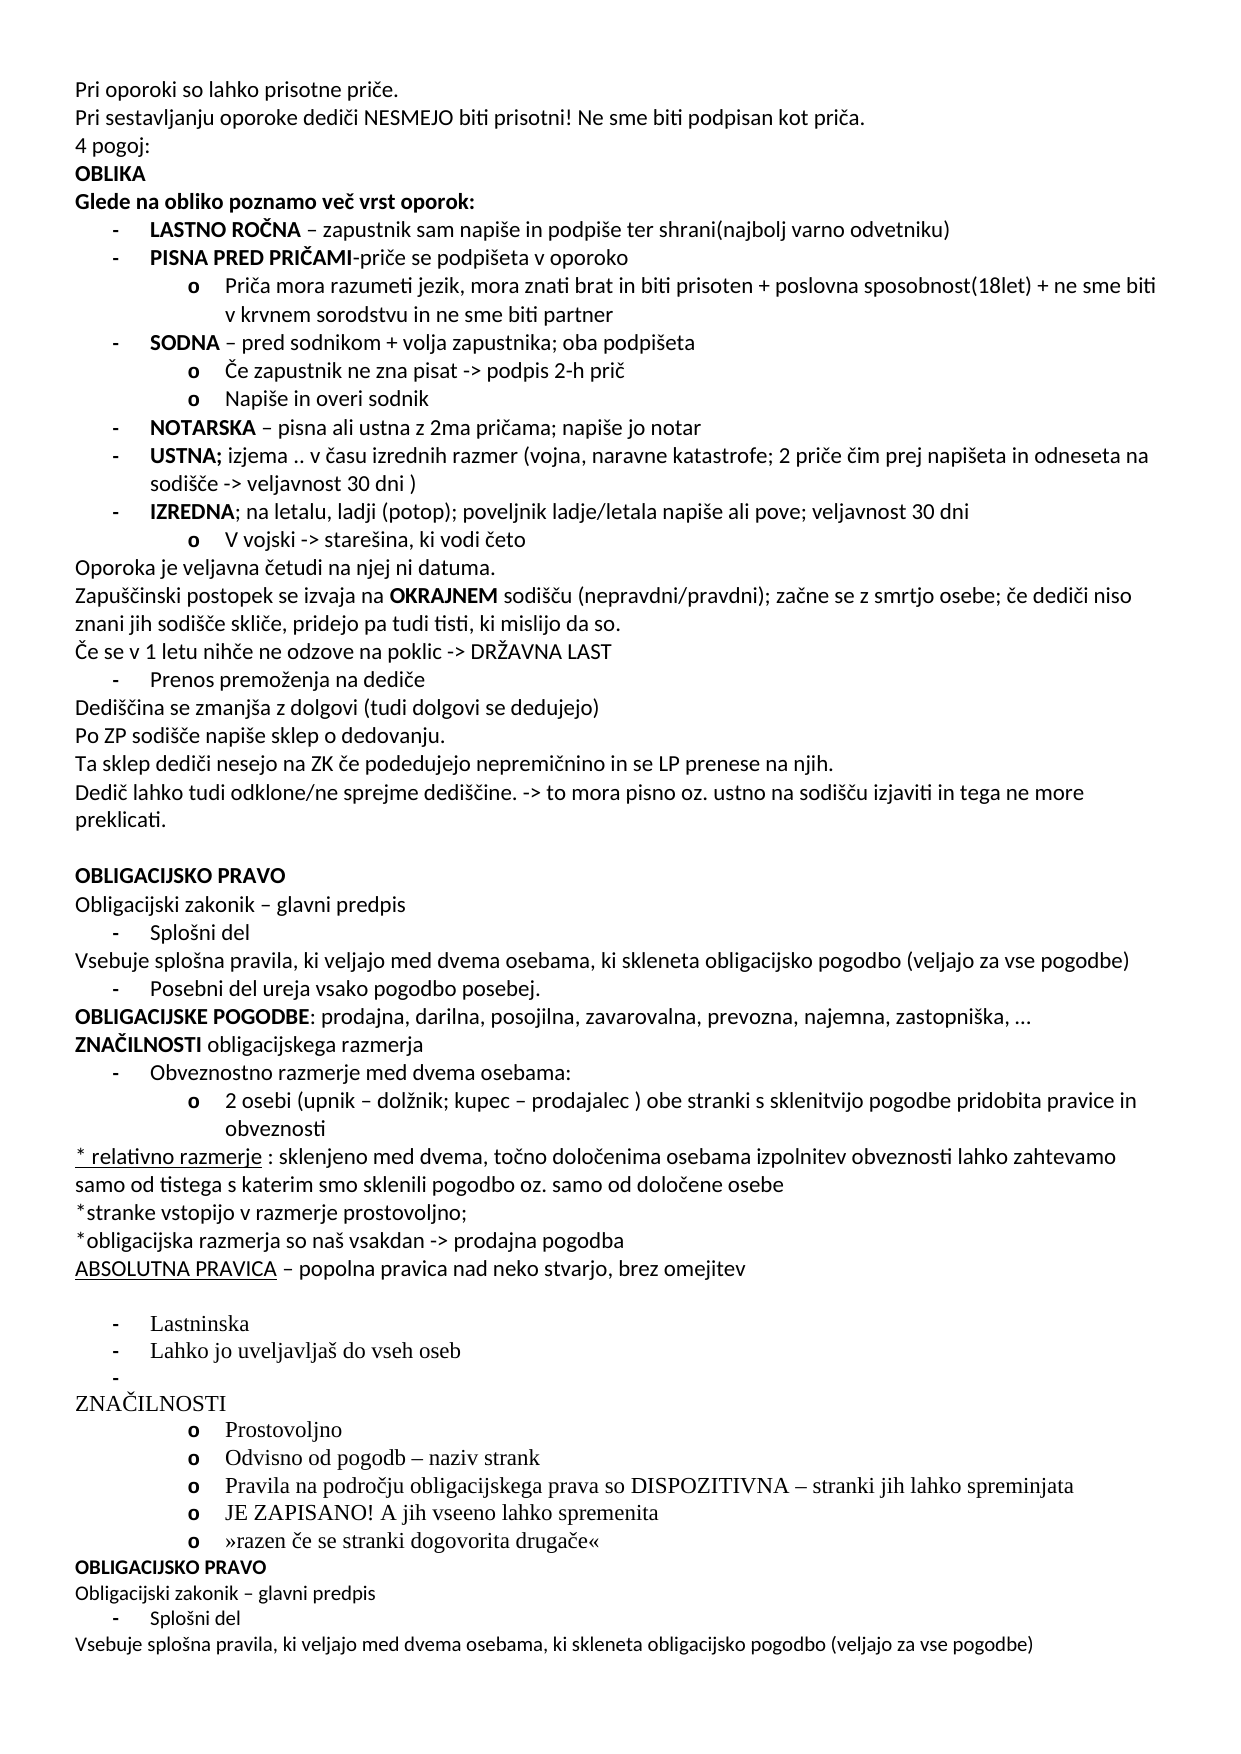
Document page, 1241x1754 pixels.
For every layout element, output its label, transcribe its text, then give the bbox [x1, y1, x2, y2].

list »razen če se stranki dogovorita drugače« [187, 1527, 1165, 1554]
text Dediščina se zmanjša z dolgovi (tudi dolgovi se dedujejo) [75, 693, 1165, 722]
text Vsebuje splošna pravila, ki veljajo med dvema osebama, ki skleneta obligacijsko pogodbo (veljajo za vse pogodbe) [75, 1631, 1165, 1656]
list Odvisno od pogodb – naziv strank [187, 1444, 1165, 1472]
list SODNA – pred sodnikom + volja zapustnika; oba podpišeta [112, 328, 1165, 356]
list Posebni del ureja vsako pogodbo posebej. [112, 974, 1165, 1002]
text Po ZP sodišče napiše sklep o dedovanju. [75, 722, 1165, 749]
list Lahko jo uveljavljaš do vseh oseb [112, 1337, 1165, 1364]
text ZNAČILNOSTI obligacijskega razmerja [75, 1030, 1165, 1058]
text Če se v 1 letu nihče ne odzove na poklic -> DRŽAVNA LAST [75, 637, 1165, 666]
text Oporoka je veljavna četudi na njej ni datuma. [75, 553, 1165, 581]
text Obligacijski zakonik – glavni predpis [75, 1580, 1165, 1605]
list Če zapustnik ne zna pisat -> podpis 2-h prič [187, 356, 1165, 384]
text ZNAČILNOSTI [75, 1390, 1165, 1417]
text *obligacijska razmerja so naš vsakdan -> prodajna pogodba [75, 1226, 1165, 1254]
list IZREDNA; na letalu, ladji (potop); poveljnik ladje/letala napiše ali pove; veljavnost 30 dni [112, 497, 1165, 525]
list LASTNO ROČNA – zapustnik sam napiše in podpiše ter shrani(najbolj varno odvetniku) [112, 215, 1165, 243]
text Glede na obliko poznamo več vrst oporok: [75, 187, 1165, 215]
list Prenos premoženja na dediče [112, 666, 1165, 693]
text Vsebuje splošna pravila, ki veljajo med dvema osebama, ki skleneta obligacijsko pogodbo (veljajo za vse pogodbe) [75, 946, 1165, 974]
list Lastninska [112, 1311, 1165, 1337]
list Obveznostno razmerje med dvema osebama: [112, 1058, 1165, 1086]
text 4 pogoj: [75, 131, 1165, 159]
list Splošni del [112, 918, 1165, 946]
list Napiše in overi sodnik [187, 384, 1165, 413]
text Pri oporoki so lahko prisotne priče. [75, 75, 1165, 103]
list Priča mora razumeti jezik, mora znati brat in biti prisoten + poslovna sposobnost(18let) + ne sme biti v krvnem sorodstvu in ne sme biti partner [187, 271, 1165, 328]
list Prostovoljno [187, 1417, 1165, 1444]
text OBLIGACIJSKE POGODBE: prodajna, darilna, posojilna, zavarovalna, prevozna, najemna, zastopniška, … [75, 1002, 1165, 1030]
text Obligacijski zakonik – glavni predpis [75, 890, 1165, 918]
text Dedič lahko tudi odklone/ne sprejme dediščine. -> to mora pisno oz. ustno na sodišču izjaviti in tega ne more preklicati. [75, 778, 1165, 834]
list Splošni del [112, 1605, 1165, 1631]
text OBLIKA [75, 159, 1165, 187]
text OBLIGACIJSKO PRAVO [75, 1554, 1165, 1580]
list 2 osebi (upnik – dolžnik; kupec – prodajalec ) obe stranki s sklenitvijo pogodbe pridobita pravice in obveznosti [187, 1086, 1165, 1142]
text OBLIGACIJSKO PRAVO [75, 862, 1165, 890]
text Pri sestavljanju oporoke dediči NESMEJO biti prisotni! Ne sme biti podpisan kot priča. [75, 103, 1165, 131]
list USTNA; izjema .. v času izrednih razmer (vojna, naravne katastrofe; 2 priče čim prej napišeta in odneseta na sodišče -> veljavnost 30 dni ) [112, 441, 1165, 497]
list NOTARSKA – pisna ali ustna z 2ma pričama; napiše jo notar [112, 413, 1165, 441]
list PISNA PRED PRIČAMI-priče se podpišeta v oporoko [112, 243, 1165, 271]
text ABSOLUTNA PRAVICA – popolna pravica nad neko stvarjo, brez omejitev [75, 1254, 1165, 1282]
text Zapuščinski postopek se izvaja na OKRAJNEM sodišču (nepravdni/pravdni); začne se z smrtjo osebe; če dediči niso znani jih sodišče skliče, pridejo pa tudi tisti, ki mislijo da so. [75, 581, 1165, 637]
text *stranke vstopijo v razmerje prostovoljno; [75, 1198, 1165, 1226]
list V vojski -> starešina, ki vodi četo [187, 525, 1165, 553]
list Pravila na področju obligacijskega prava so DISPOZITIVNA – stranki jih lahko spreminjata [187, 1472, 1165, 1499]
list JE ZAPISANO! A jih vseeno lahko spremenita [187, 1499, 1165, 1527]
text Ta sklep dediči nesejo na ZK če podedujejo nepremičnino in se LP prenese na njih. [75, 749, 1165, 778]
text * relativno razmerje : sklenjeno med dvema, točno določenima osebama izpolnitev obveznosti lahko zahtevamo samo od tistega s katerim smo sklenili pogodbo oz. samo od določene osebe [75, 1142, 1165, 1198]
